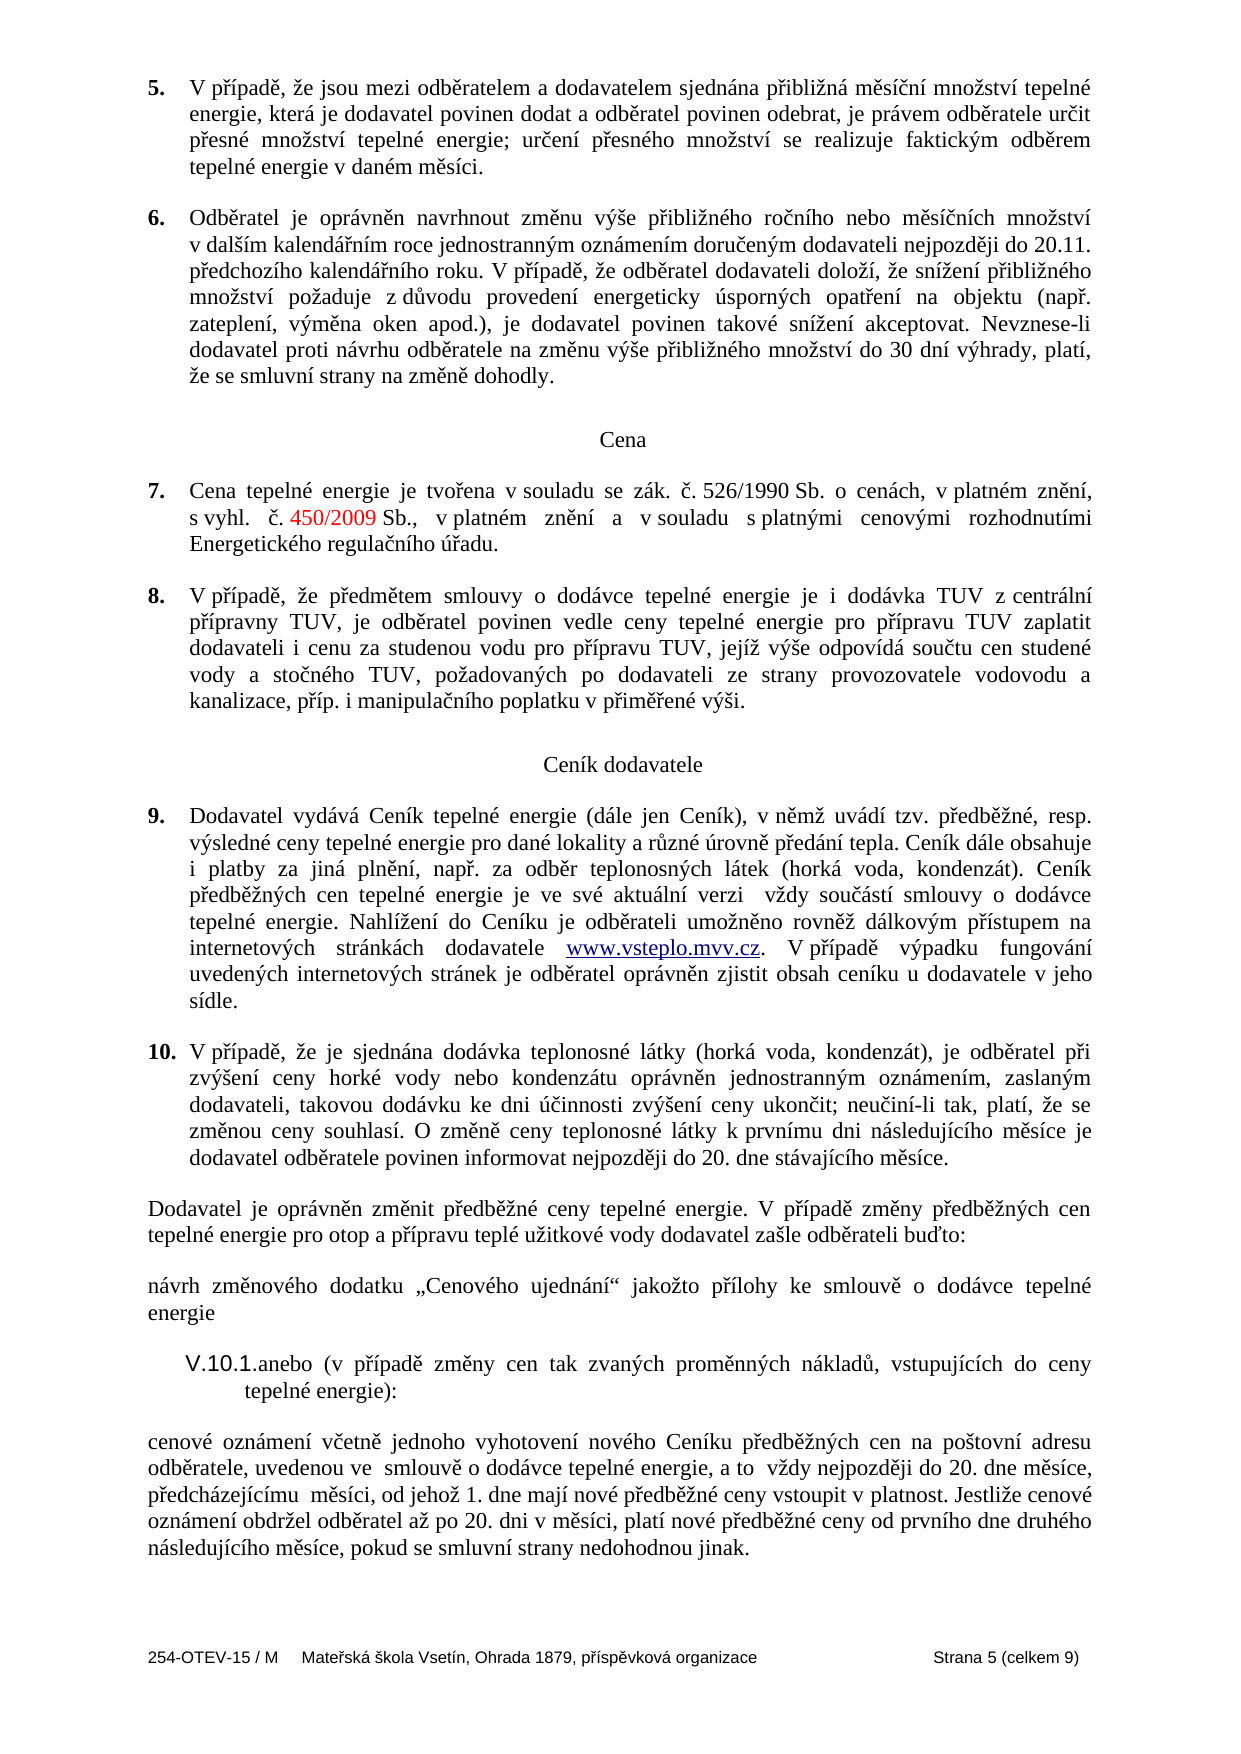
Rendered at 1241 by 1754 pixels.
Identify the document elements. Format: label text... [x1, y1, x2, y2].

subtitle Cena [148, 426, 1092, 453]
subtitle Odběratel je oprávněn navrhnout změnu výše přibližného ročního nebo měsíčních množství v dalším kalendářním roce jednostranným oznámením doručeným dodavateli nejpozději do 20.11. předchozího kalendářního roku. V případě, že odběratel dodavateli doloží, že snížení přibližného množství požaduje z důvodu provedení energeticky úsporných opatření na objektu (např. zateplení, výměna oken apod.), je dodavatel povinen takové snížení akceptovat. Nevznese-li dodavatel proti návrhu odběratele na změnu výše přibližného množství do 30 dní výhrady, platí, že se smluvní strany na změně dohodly. [148, 204, 1092, 389]
subtitle V případě, že předmětem smlouvy o dodávce tepelné energie je i dodávka TUV z centrální přípravny TUV, je odběratel povinen vedle ceny tepelné energie pro přípravu TUV zaplatit dodavateli i cenu za studenou vodu pro přípravu TUV, jejíž výše odpovídá součtu cen studené vody a stočného TUV, požadovaných po dodavateli ze strany provozovatele vodovodu a kanalizace, příp. i manipulačního poplatku v přiměřené výši. [148, 582, 1092, 713]
subtitle návrh změnového dodatku „Cenového ujednání“ jakožto přílohy ke smlouvě o dodávce tepelné energie [148, 1273, 1092, 1325]
subtitle anebo (v případě změny cen tak zvaných proměnných nákladů, vstupujících do ceny tepelné energie): [185, 1350, 1092, 1403]
subtitle V případě, že jsou mezi odběratelem a dodavatelem sjednána přibližná měsíční množství tepelné energie, která je dodavatel povinen dodat a odběratel povinen odebrat, je právem odběratele určit přesné množství tepelné energie; určení přesného množství se realizuje faktickým odběrem tepelné energie v daném měsíci. [148, 74, 1092, 179]
subtitle cenové oznámení včetně jednoho vyhotovení nového Ceníku předběžných cen na poštovní adresu odběratele, uvedenou ve smlouvě o dodávce tepelné energie, a to vždy nejpozději do 20. dne měsíce, předcházejícímu měsíci, od jehož 1. dne mají nové předběžné ceny vstoupit v platnost. Jestliže cenové oznámení obdržel odběratel až po 20. dni v měsíci, platí nové předběžné ceny od prvního dne druhého následujícího měsíce, pokud se smluvní strany nedohodnou jinak. [148, 1428, 1092, 1560]
subtitle Cena tepelné energie je tvořena v souladu se zák. č. 526/1990 Sb. o cenách, v platném znění, s vyhl. č. 450/2009 Sb., v platném znění a v souladu s platnými cenovými rozhodnutími Energetického regulačního úřadu. [148, 478, 1092, 557]
subtitle V případě, že je sjednána dodávka teplonosné látky (horká voda, kondenzát), je odběratel při zvýšení ceny horké vody nebo kondenzátu oprávněn jednostranným oznámením, zaslaným dodavateli, takovou dodávku ke dni účinnosti zvýšení ceny ukončit; neučiní-li tak, platí, že se změnou ceny souhlasí. O změně ceny teplonosné látky k prvnímu dni následujícího měsíce je dodavatel odběratele povinen informovat nejpozději do 20. dne stávajícího měsíce. [148, 1038, 1092, 1170]
subtitle Dodavatel je oprávněn změnit předběžné ceny tepelné energie. V případě změny předběžných cen tepelné energie pro otop a přípravu teplé užitkové vody dodavatel zašle odběrateli buďto: [148, 1195, 1092, 1248]
subtitle Ceník dodavatele [148, 751, 1092, 777]
subtitle Dodavatel vydává Ceník tepelné energie (dále jen Ceník), v němž uvádí tzv. předběžné, resp. výsledné ceny tepelné energie pro dané lokality a různé úrovně předání tepla. Ceník dále obsahuje i platby za jiná plnění, např. za odběr teplonosných látek (horká voda, kondenzát). Ceník předběžných cen tepelné energie je ve své aktuální verzi vždy součástí smlouvy o dodávce tepelné energie. Nahlížení do Ceníku je odběrateli umožněno rovněž dálkovým přístupem na internetových stránkách dodavatele www.vsteplo.mvv.cz. V případě výpadku fungování uvedených internetových stránek je odběratel oprávněn zjistit obsah ceníku u dodavatele v jeho sídle. [148, 802, 1092, 1013]
